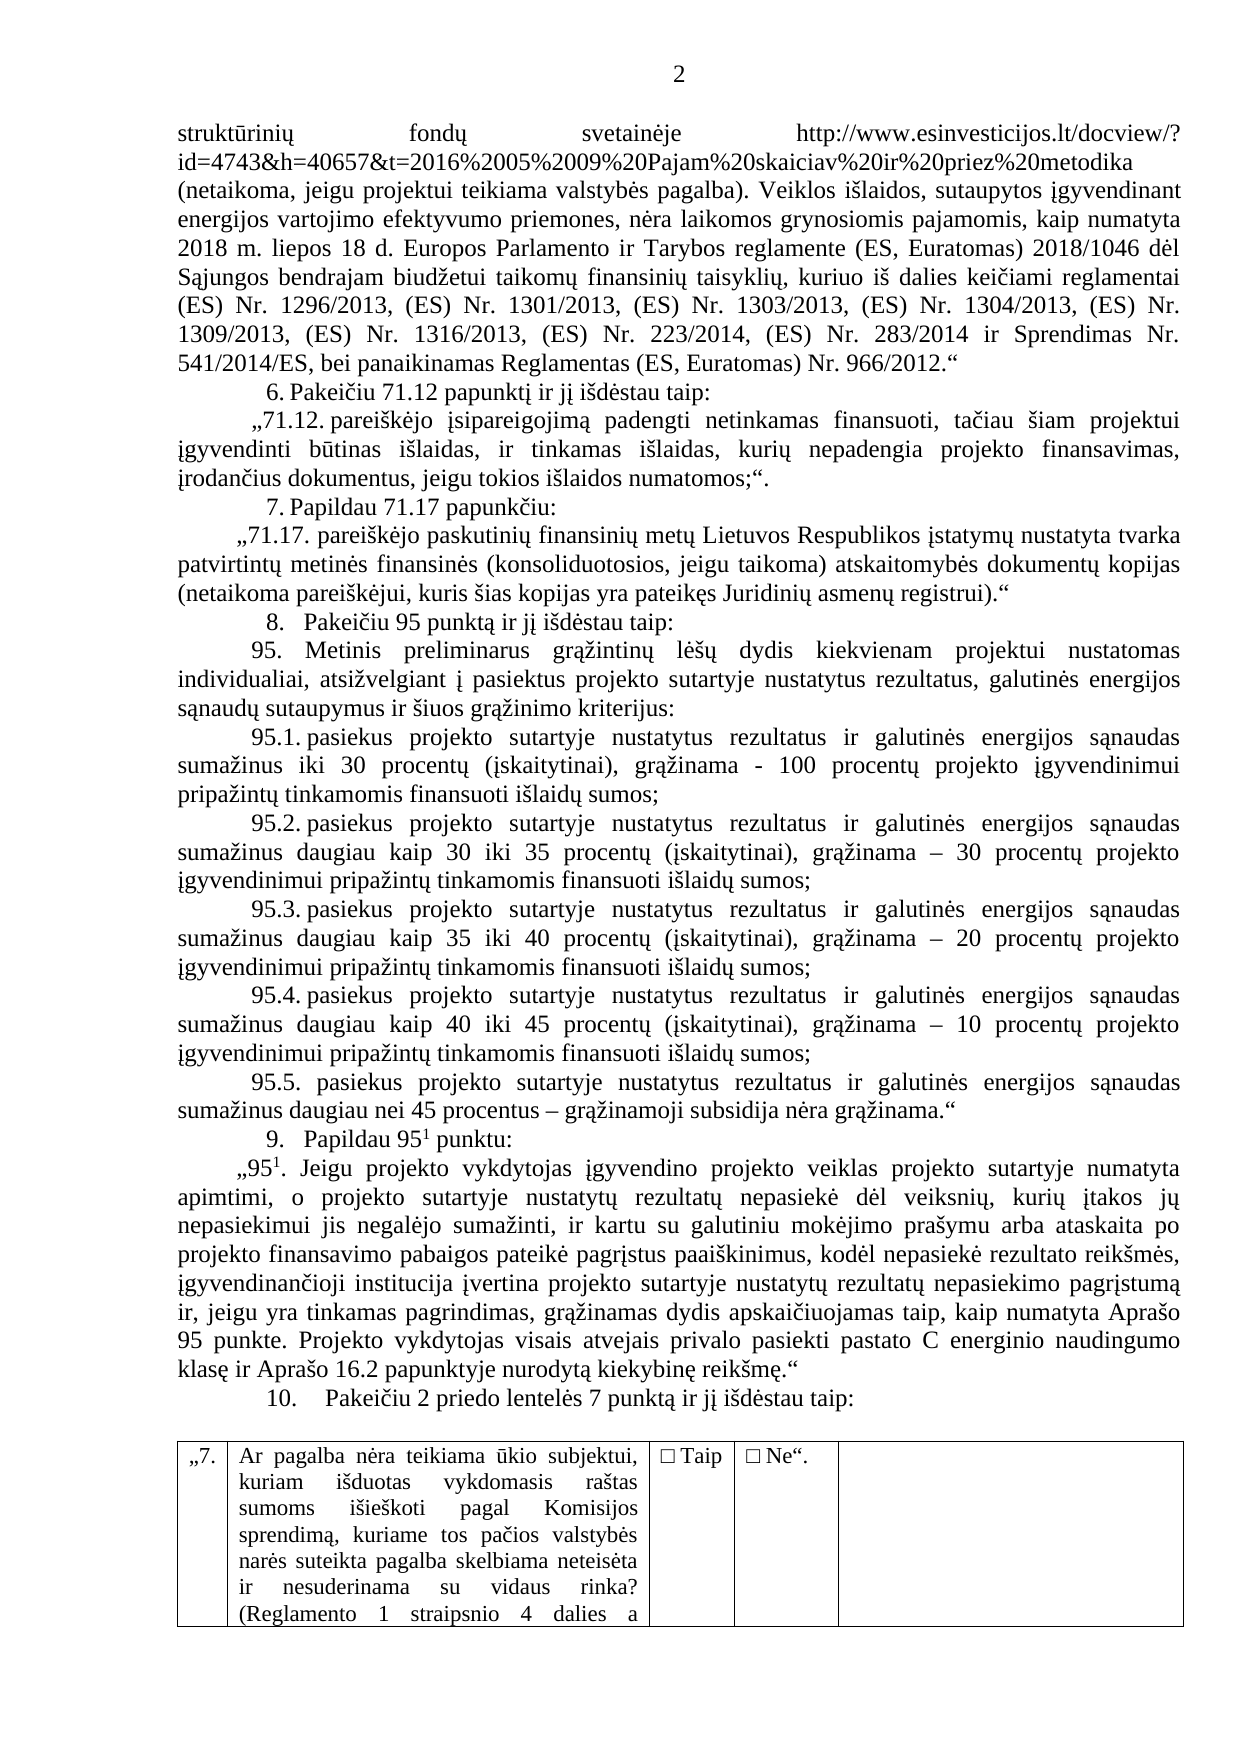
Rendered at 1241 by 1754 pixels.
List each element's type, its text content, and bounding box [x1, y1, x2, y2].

text 95.5. pasiekus projekto sutartyje nustatytus rezultatus ir galutinės energijos sąnaudas sumažinus daugiau nei 45 procentus – grąžinamoji subsidija nėra grąžinama.“ [177, 1067, 1181, 1124]
text 10. Pakeičiu 2 priedo lentelės 7 punktą ir jį išdėstau taip: [177, 1383, 1181, 1412]
text 8. Pakeičiu 95 punktą ir jį išdėstau taip: [266, 607, 1181, 636]
table_header Ar pagalba nėra teikiama ūkio subjektui, kuriam išduotas vykdomasis raštas sumoms išieškoti pagal Komisijos sprendimą, kuriame tos pačios valstybės narės suteikta pagalba skelbiama neteisėta ir nesuderinama su vidaus rinka? (Reglamento 1 straipsnio 4 dalies a [228, 1442, 649, 1626]
text 95.3. pasiekus projekto sutartyje nustatytus rezultatus ir galutinės energijos sąnaudas sumažinus daugiau kaip 35 iki 40 procentų (įskaitytinai), grąžinama – 20 procentų projekto įgyvendinimui pripažintų tinkamomis finansuoti išlaidų sumos; [177, 894, 1181, 981]
text 7. Papildau 71.17 papunkčiu: [266, 492, 1181, 521]
table_header [839, 1442, 1183, 1626]
table_header „7. [178, 1442, 227, 1626]
text „71.12. pareiškėjo įsipareigojimą padengti netinkamas finansuoti, tačiau šiam projektui įgyvendinti būtinas išlaidas, ir tinkamas išlaidas, kurių nepadengia projekto finansavimas, įrodančius dokumentus, jeigu tokios išlaidos numatomos;“. [177, 406, 1181, 492]
text 95. Metinis preliminarus grąžintinų lėšų dydis kiekvienam projektui nustatomas individualiai, atsižvelgiant į pasiektus projekto sutartyje nustatytus rezultatus, galutinės energijos sąnaudų sutaupymus ir šiuos grąžinimo kriterijus: [177, 636, 1181, 722]
text 95.2. pasiekus projekto sutartyje nustatytus rezultatus ir galutinės energijos sąnaudas sumažinus daugiau kaip 30 iki 35 procentų (įskaitytinai), grąžinama – 30 procentų projekto įgyvendinimui pripažintų tinkamomis finansuoti išlaidų sumos; [177, 808, 1181, 894]
text 95.1. pasiekus projekto sutartyje nustatytus rezultatus ir galutinės energijos sąnaudas sumažinus iki 30 procentų (įskaitytinai), grąžinama - 100 procentų projekto įgyvendinimui pripažintų tinkamomis finansuoti išlaidų sumos; [177, 722, 1181, 808]
text 95.4. pasiekus projekto sutartyje nustatytus rezultatus ir galutinės energijos sąnaudas sumažinus daugiau kaip 40 iki 45 procentų (įskaitytinai), grąžinama – 10 procentų projekto įgyvendinimui pripažintų tinkamomis finansuoti išlaidų sumos; [177, 981, 1181, 1067]
text 6. Pakeičiu 71.12 papunktį ir jį išdėstau taip: [266, 377, 1181, 406]
table_header □ Ne“. [735, 1442, 838, 1626]
text „951. Jeigu projekto vykdytojas įgyvendino projekto veiklas projekto sutartyje numatyta apimtimi, o projekto sutartyje nustatytų rezultatų nepasiekė dėl veiksnių, kurių įtakos jų nepasiekimui jis negalėjo sumažinti, ir kartu su galutiniu mokėjimo prašymu arba ataskaita po projekto finansavimo pabaigos pateikė pagrįstus paaiškinimus, kodėl nepasiekė rezultato reikšmės, įgyvendinančioji institucija įvertina projekto sutartyje nustatytų rezultatų nepasiekimo pagrįstumą ir, jeigu yra tinkamas pagrindimas, grąžinamas dydis apskaičiuojamas taip, kaip numatyta Aprašo 95 punkte. Projekto vykdytojas visais atvejais privalo pasiekti pastato C energinio naudingumo klasę ir Aprašo 16.2 papunktyje nurodytą kiekybinę reikšmę.“ [177, 1153, 1181, 1383]
text struktūrinių fondų svetainėje http://www.esinvesticijos.lt/docview/?id=4743&h=40657&t=2016%2005%2009%20Pajam%20skaiciav%20ir%20priez%20metodika (netaikoma, jeigu projektui teikiama valstybės pagalba). Veiklos išlaidos, sutaupytos įgyvendinant energijos vartojimo efektyvumo priemones, nėra laikomos grynosiomis pajamomis, kaip numatyta 2018 m. liepos 18 d. Europos Parlamento ir Tarybos reglamente (ES, Euratomas) 2018/1046 dėl Sąjungos bendrajam biudžetui taikomų finansinių taisyklių, kuriuo iš dalies keičiami reglamentai (ES) Nr. 1296/2013, (ES) Nr. 1301/2013, (ES) Nr. 1303/2013, (ES) Nr. 1304/2013, (ES) Nr. 1309/2013, (ES) Nr. 1316/2013, (ES) Nr. 223/2014, (ES) Nr. 283/2014 ir Sprendimas Nr. 541/2014/ES, bei panaikinamas Reglamentas (ES, Euratomas) Nr. 966/2012.“ [177, 118, 1181, 377]
text „71.17. pareiškėjo paskutinių finansinių metų Lietuvos Respublikos įstatymų nustatyta tvarka patvirtintų metinės finansinės (konsoliduotosios, jeigu taikoma) atskaitomybės dokumentų kopijas (netaikoma pareiškėjui, kuris šias kopijas yra pateikęs Juridinių asmenų registrui).“ [177, 521, 1181, 607]
table_header □ Taip [650, 1442, 734, 1626]
text 9. Papildau 951 punktu: [266, 1124, 1181, 1153]
